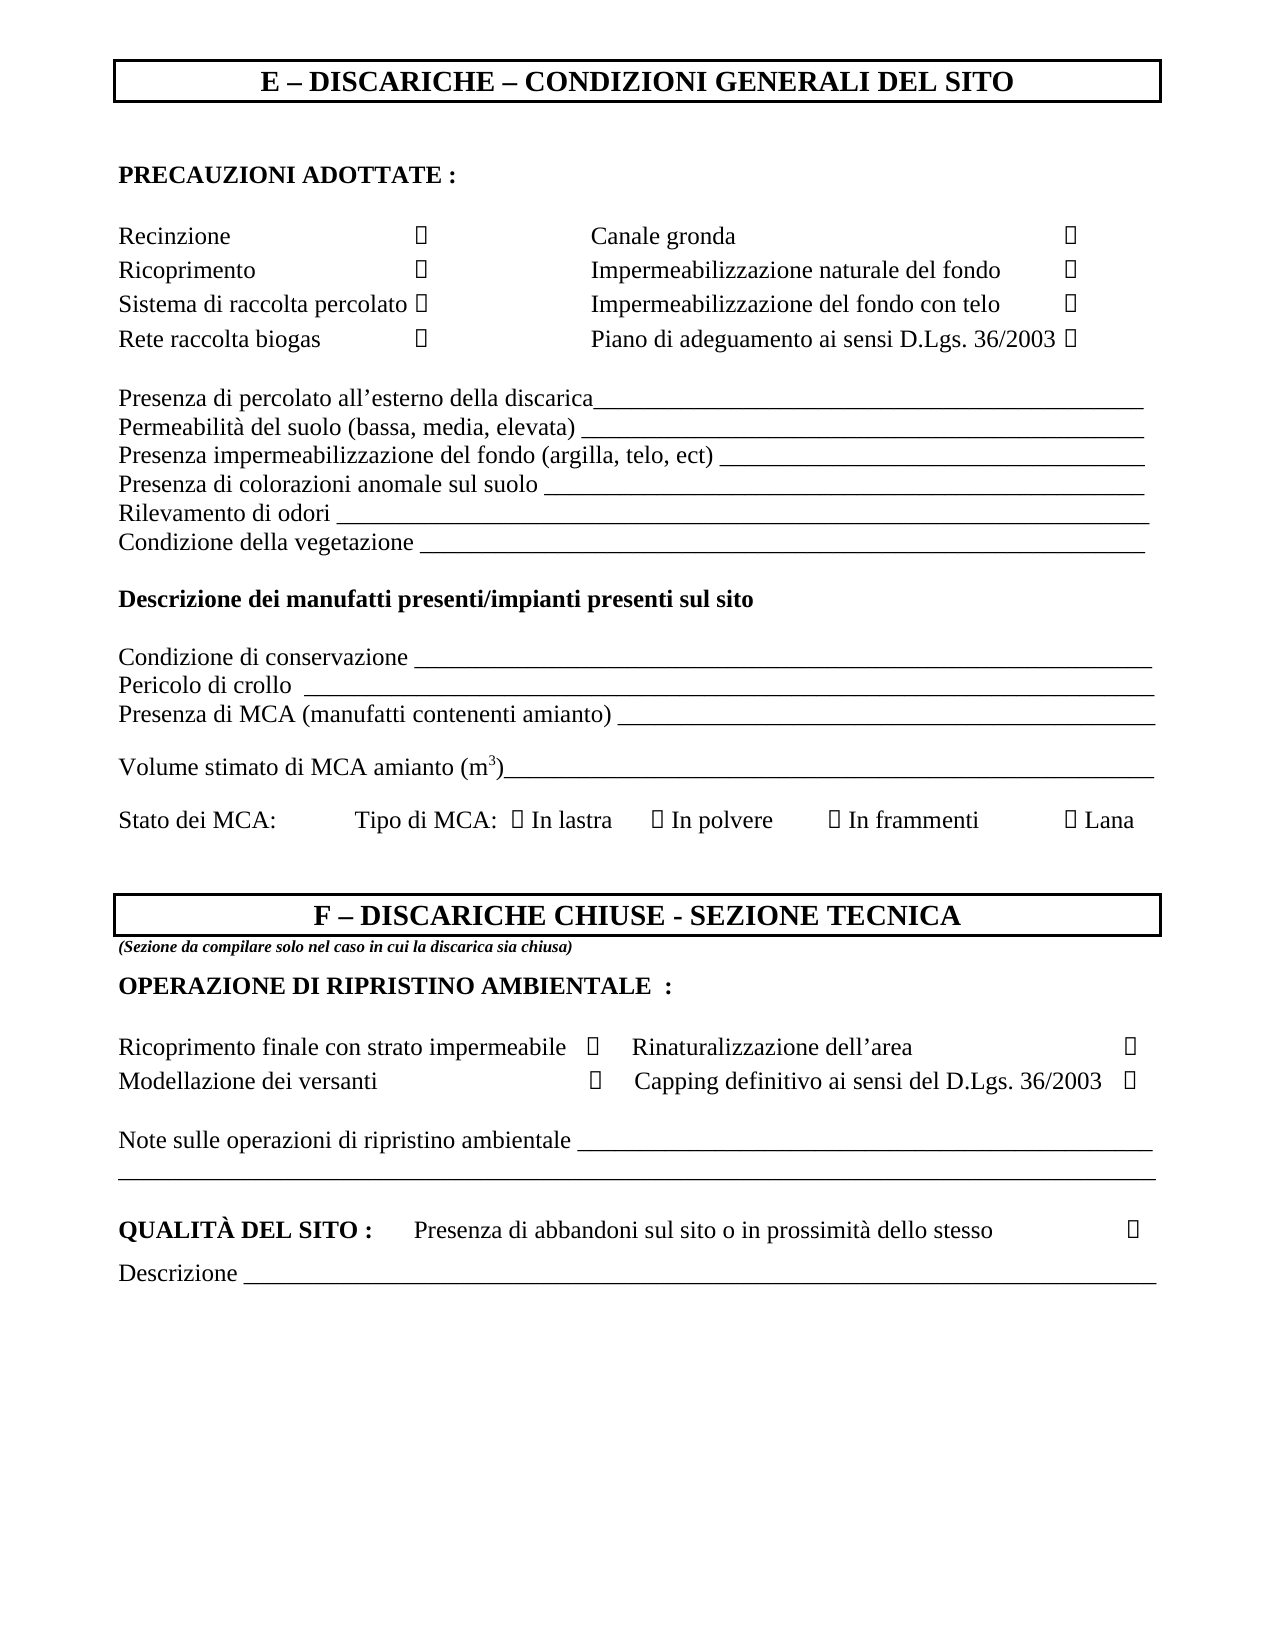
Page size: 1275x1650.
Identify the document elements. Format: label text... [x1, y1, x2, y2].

text Permeabilità del suolo (bassa, media, elevata) _____________________________________________ [118, 412, 1157, 441]
subtitle PRECAUZIONI ADOTTATE : [118, 161, 1157, 189]
text Ricoprimento  Impermeabilizzazione naturale del fondo  [118, 252, 1157, 286]
text QUALITÀ DEL SITO : Presenza di abbandoni sul sito o in prossimità dello stesso  [118, 1211, 1157, 1245]
text Pericolo di crollo ____________________________________________________________________ [118, 671, 1157, 699]
text Sistema di raccolta percolato  Impermeabilizzazione del fondo con telo  [118, 286, 1157, 320]
text Presenza impermeabilizzazione del fondo (argilla, telo, ect) __________________________________ [118, 441, 1157, 469]
text Recinzione  Canale gronda  [118, 218, 1157, 252]
text Rete raccolta biogas  Piano di adeguamento ai sensi D.Lgs. 36/2003  [118, 320, 1157, 354]
text Stato dei MCA: Tipo di MCA:  In lastra  In polvere  In frammenti  Lana [118, 802, 1157, 836]
text Note sulle operazioni di ripristino ambientale ______________________________________________ [118, 1125, 1157, 1154]
text Ricoprimento finale con strato impermeabile  Rinaturalizzazione dell’area  [118, 1028, 1157, 1062]
text ___________________________________________________________________________________ [118, 1154, 1157, 1183]
text Modellazione dei versanti  Capping definitivo ai sensi del D.Lgs. 36/2003  [118, 1062, 1157, 1096]
text Presenza di percolato all’esterno della discarica____________________________________________ [118, 383, 1157, 412]
text Rilevamento di odori _________________________________________________________________ [118, 498, 1157, 527]
text (Sezione da compilare solo nel caso in cui la discarica sia chiusa) [118, 937, 1157, 971]
text Condizione di conservazione ___________________________________________________________ [118, 642, 1157, 671]
text E – DISCARICHE – CONDIZIONI GENERALI DEL SITO [116, 62, 1159, 100]
subtitle Descrizione dei manufatti presenti/impianti presenti sul sito [118, 584, 1157, 613]
text Presenza di MCA (manufatti contenenti amianto) ___________________________________________ [118, 699, 1157, 728]
text F – DISCARICHE CHIUSE - SEZIONE TECNICA [116, 896, 1159, 934]
text Descrizione _________________________________________________________________________ [118, 1258, 1157, 1287]
text Condizione della vegetazione __________________________________________________________ [118, 527, 1157, 556]
text Volume stimato di MCA amianto (m3)____________________________________________________ [118, 752, 1157, 781]
text Presenza di colorazioni anomale sul suolo ________________________________________________ [118, 469, 1157, 498]
subtitle OPERAZIONE DI RIPRISTINO AMBIENTALE : [118, 971, 1157, 999]
